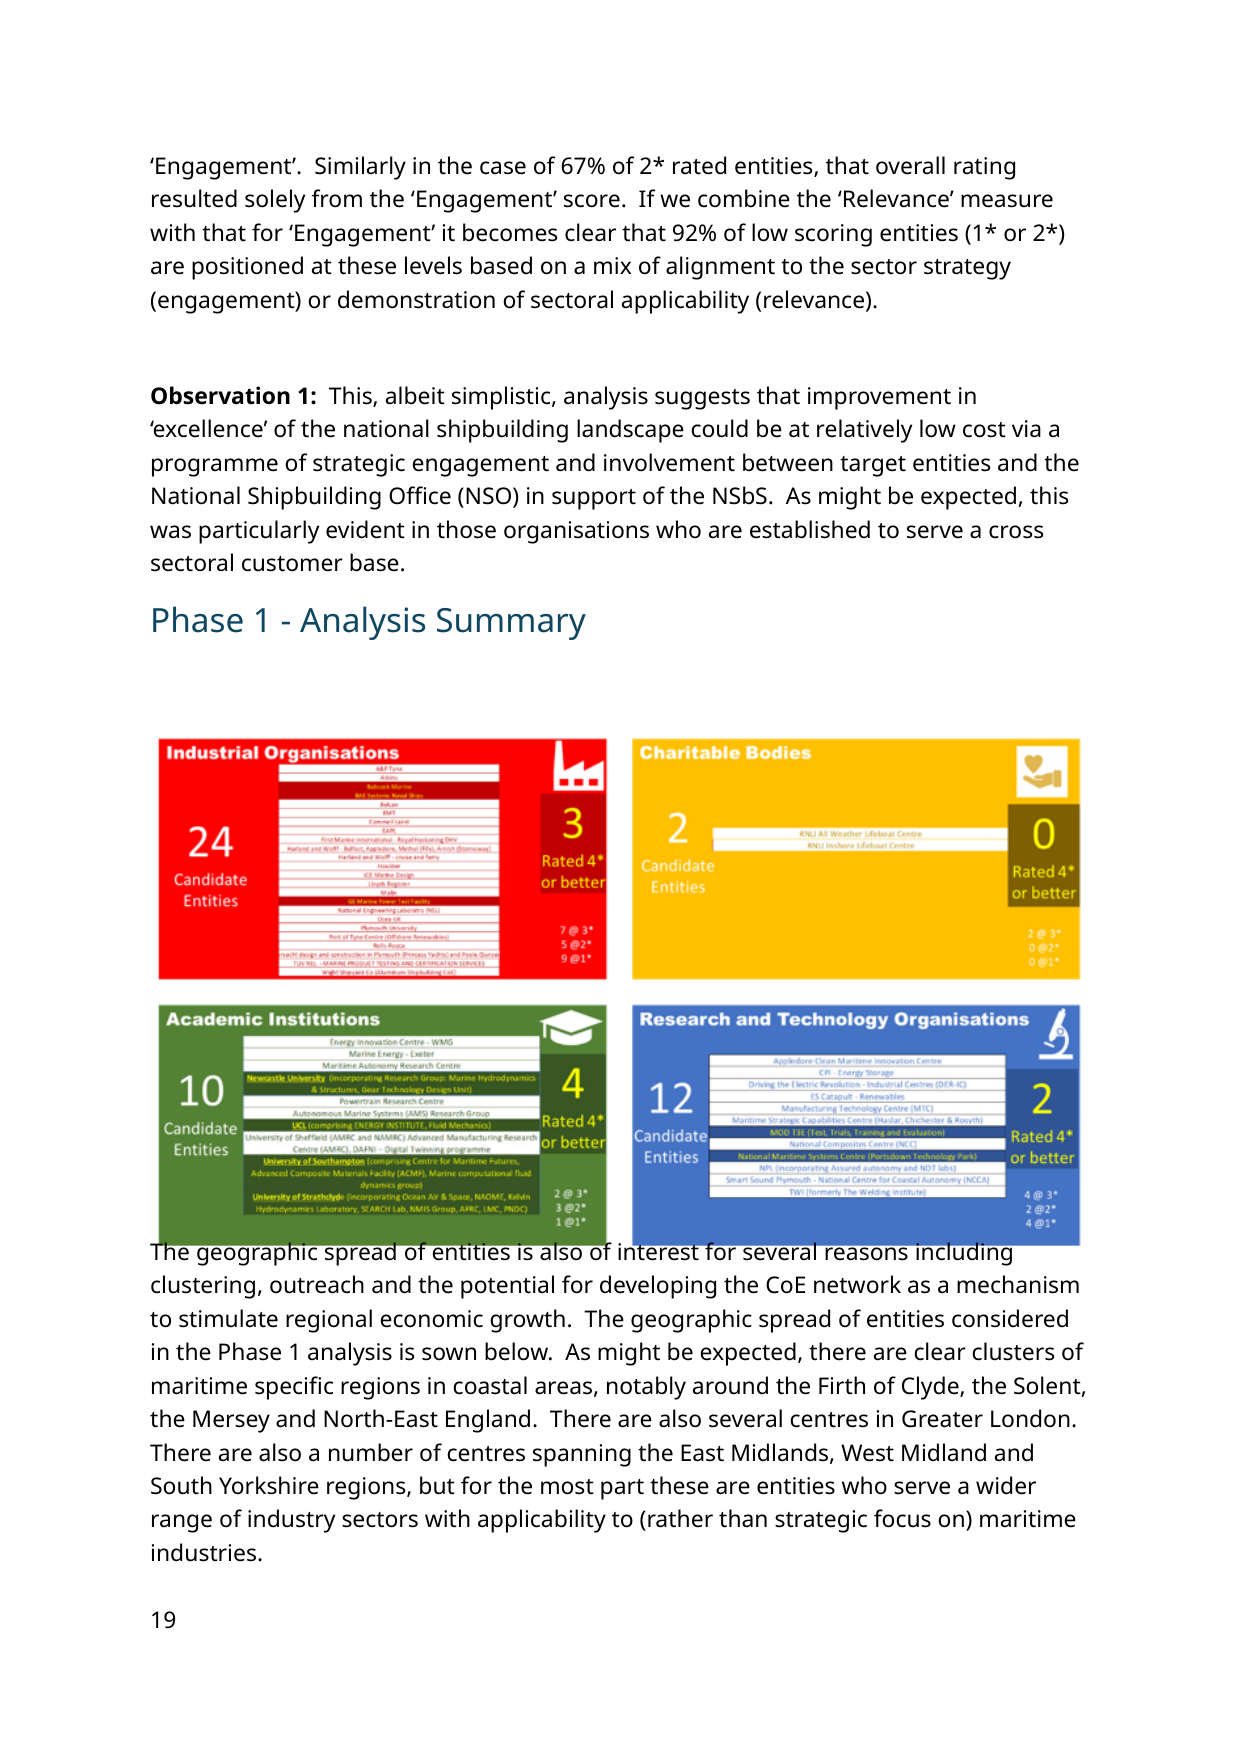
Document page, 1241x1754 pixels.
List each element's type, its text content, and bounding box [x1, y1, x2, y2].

text ‘Engagement’. Similarly in the case of 67% of 2* rated entities, that overall rating resulted solely from the ‘Engagement’ score. If we combine the ‘Relevance’ measure with that for ‘Engagement’ it becomes clear that 92% of low scoring entities (1* or 2*) are positioned at these levels based on a mix of alignment to the sector strategy (engagement) or demonstration of sectoral applicability (relevance). [150, 150, 1090, 315]
subtitle Phase 1 - Analysis Summary [150, 597, 1090, 642]
text Observation 1: This, albeit simplistic, analysis suggests that improvement in ‘excellence’ of the national shipbuilding landscape could be at relatively low cost via a programme of strategic engagement and involvement between target entities and the National Shipbuilding Office (NSO) in support of the NSbS. As might be expected, this was particularly evident in those organisations who are established to serve a cross sectoral customer base. [150, 380, 1090, 578]
text The geographic spread of entities is also of interest for several reasons including clustering, outreach and the potential for developing the CoE network as a mechanism to stimulate regional economic growth. The geographic spread of entities considered in the Phase 1 analysis is sown below. As might be expected, there are clear clusters of maritime specific regions in coastal areas, notably around the Firth of Clyde, the Solent, the Mersey and North-East England. There are also several centres in Greater London. There are also a number of centres spanning the East Midlands, West Midland and South Yorkshire regions, but for the most part these are entities who serve a wider range of industry sectors with applicability to (rather than strategic focus on) maritime industries. [150, 704, 1090, 1568]
